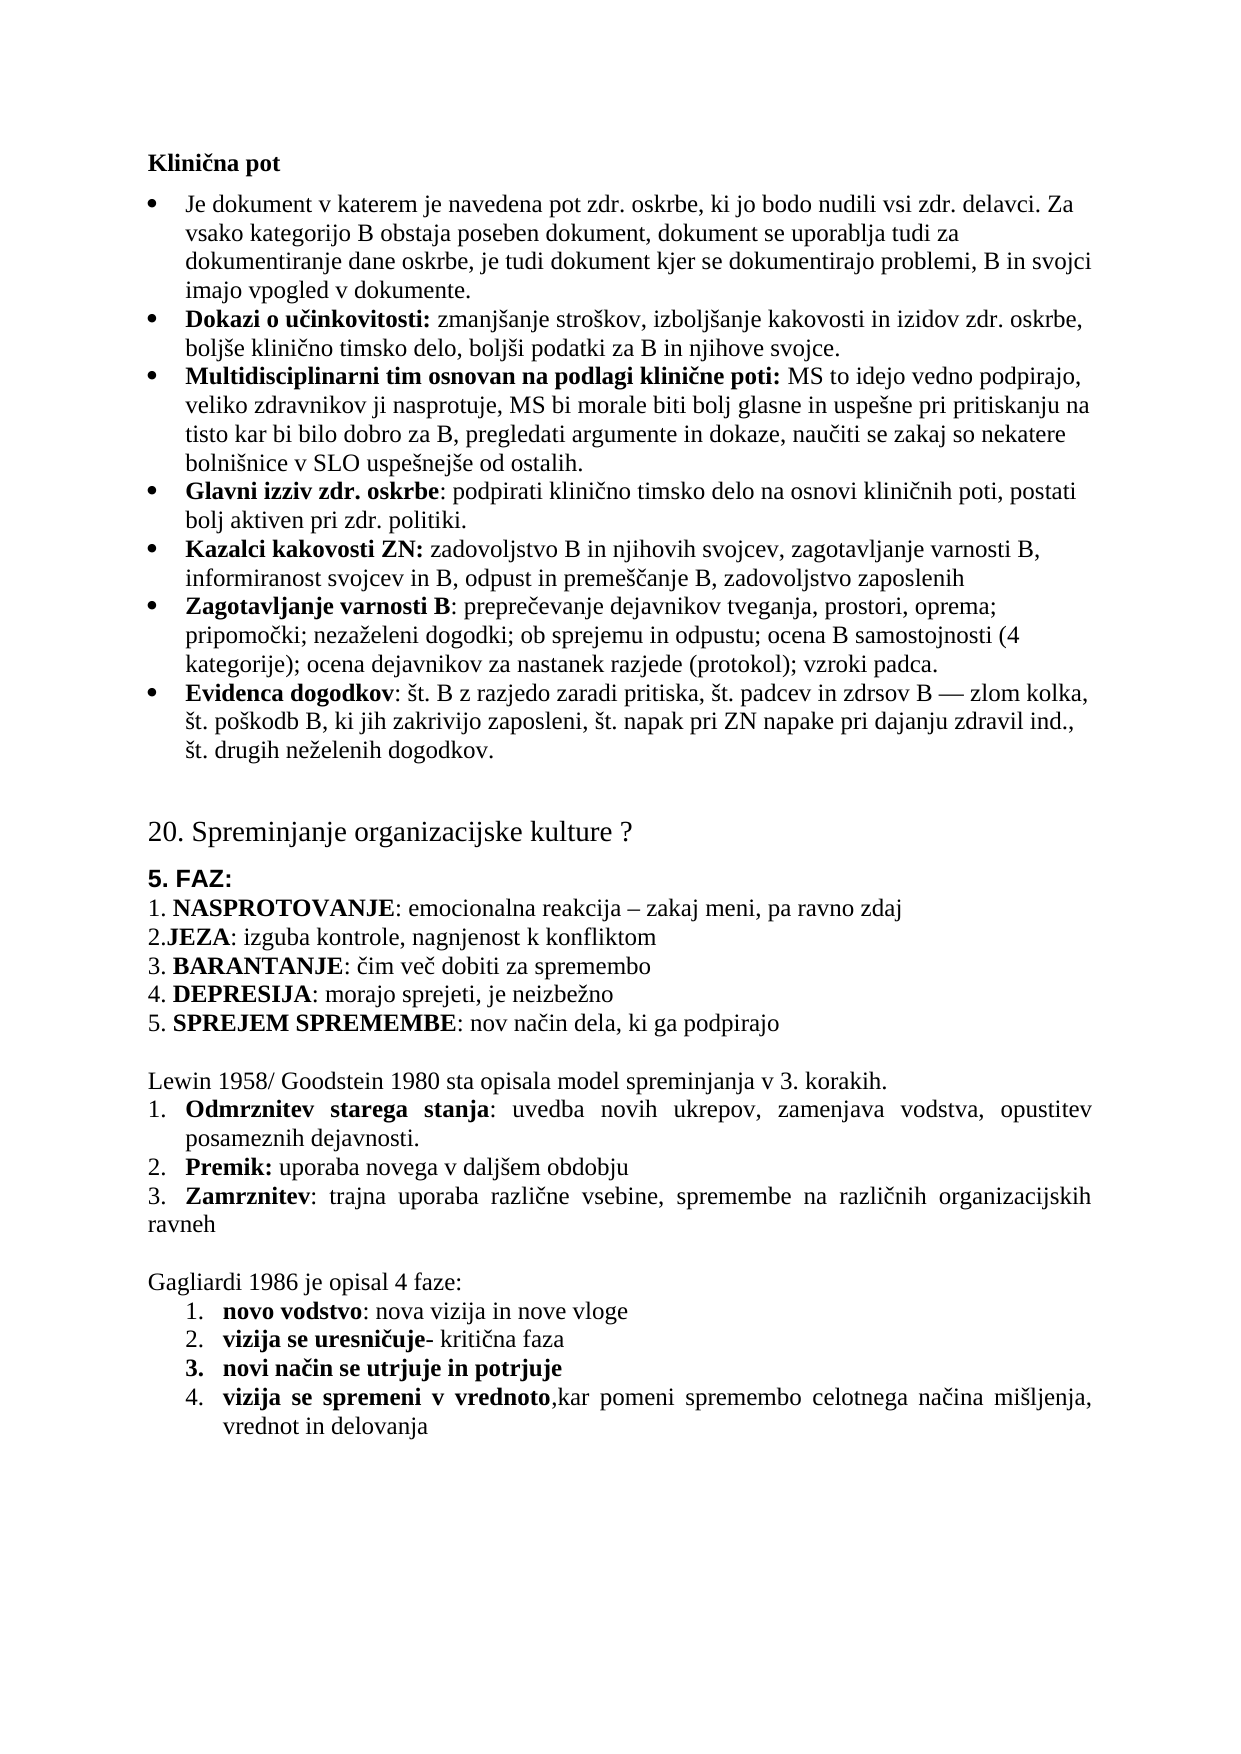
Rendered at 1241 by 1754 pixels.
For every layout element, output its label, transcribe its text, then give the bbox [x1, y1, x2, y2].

text 5. SPREJEM SPREMEMBE: nov način dela, ki ga podpirajo [148, 1008, 1092, 1037]
list Glavni izziv zdr. oskrbe: podpirati klinično timsko delo na osnovi kliničnih poti, postati bolj aktiven pri zdr. politiki. [148, 476, 1092, 534]
text Lewin 1958/ Goodstein 1980 sta opisala model spreminjanja v 3. korakih. [148, 1066, 1092, 1094]
list Zagotavljanje varnosti B: preprečevanje dejavnikov tveganja, prostori, oprema; pripomočki; nezaželeni dogodki; ob sprejemu in odpustu; ocena B samostojnosti (4 kategorije); ocena dejavnikov za nastanek razjede (protokol); vzroki padca. [148, 591, 1092, 678]
list vizija se spremeni v vrednoto,kar pomeni spremembo celotnega načina mišljenja, vrednot in delovanja [185, 1382, 1092, 1439]
list Premik: uporaba novega v daljšem obdobju [148, 1152, 1092, 1181]
text 2.JEZA: izguba kontrole, nagnjenost k konfliktom [148, 922, 1092, 951]
list Je dokument v katerem je navedena pot zdr. oskrbe, ki jo bodo nudili vsi zdr. delavci. Za vsako kategorijo B obstaja poseben dokument, dokument se uporablja tudi za dokumentiranje dane oskrbe, je tudi dokument kjer se dokumentirajo problemi, B in svojci imajo vpogled v dokumente. [148, 189, 1092, 304]
text 3. BARANTANJE: čim več dobiti za spremembo [148, 951, 1092, 979]
text Gagliardi 1986 je opisal 4 faze: [148, 1267, 1092, 1296]
list novi način se utrjuje in potrjuje [185, 1353, 1092, 1382]
list novo vodstvo: nova vizija in nove vloge [185, 1296, 1092, 1324]
list Multidisciplinarni tim osnovan na podlagi klinične poti: MS to idejo vedno podpirajo, veliko zdravnikov ji nasprotuje, MS bi morale biti bolj glasne in uspešne pri pritiskanju na tisto kar bi bilo dobro za B, pregledati argumente in dokaze, naučiti se zakaj so nekatere bolnišnice v SLO uspešnejše od ostalih. [148, 361, 1092, 476]
list Dokazi o učinkovitosti: zmanjšanje stroškov, izboljšanje kakovosti in izidov zdr. oskrbe, boljše klinično timsko delo, boljši podatki za B in njihove svojce. [148, 304, 1092, 361]
text 20. Spreminjanje organizacijske kulture ? [148, 764, 1092, 848]
text 4. DEPRESIJA: morajo sprejeti, je neizbežno [148, 979, 1092, 1008]
text 5. FAZ: [148, 864, 1092, 893]
text 1. NASPROTOVANJE: emocionalna reakcija – zakaj meni, pa ravno zdaj [148, 893, 1092, 922]
list Kazalci kakovosti ZN: zadovoljstvo B in njihovih svojcev, zagotavljanje varnosti B, informiranost svojcev in B, odpust in premeščanje B, zadovoljstvo zaposlenih [148, 534, 1092, 591]
list Evidenca dogodkov: št. B z razjedo zaradi pritiska, št. padcev in zdrsov B — zlom kolka, št. poškodb B, ki jih zakrivijo zaposleni, št. napak pri ZN napake pri dajanju zdravil ind., št. drugih neželenih dogodkov. [148, 678, 1092, 764]
list Odmrznitev starega stanja: uvedba novih ukrepov, zamenjava vodstva, opustitev posameznih dejavnosti. [148, 1094, 1092, 1152]
list Zamrznitev: trajna uporaba različne vsebine, spremembe na različnih organizacijskih ravneh [148, 1181, 1092, 1238]
text Klinična pot [148, 148, 1092, 176]
list vizija se uresničuje- kritična faza [185, 1324, 1092, 1353]
